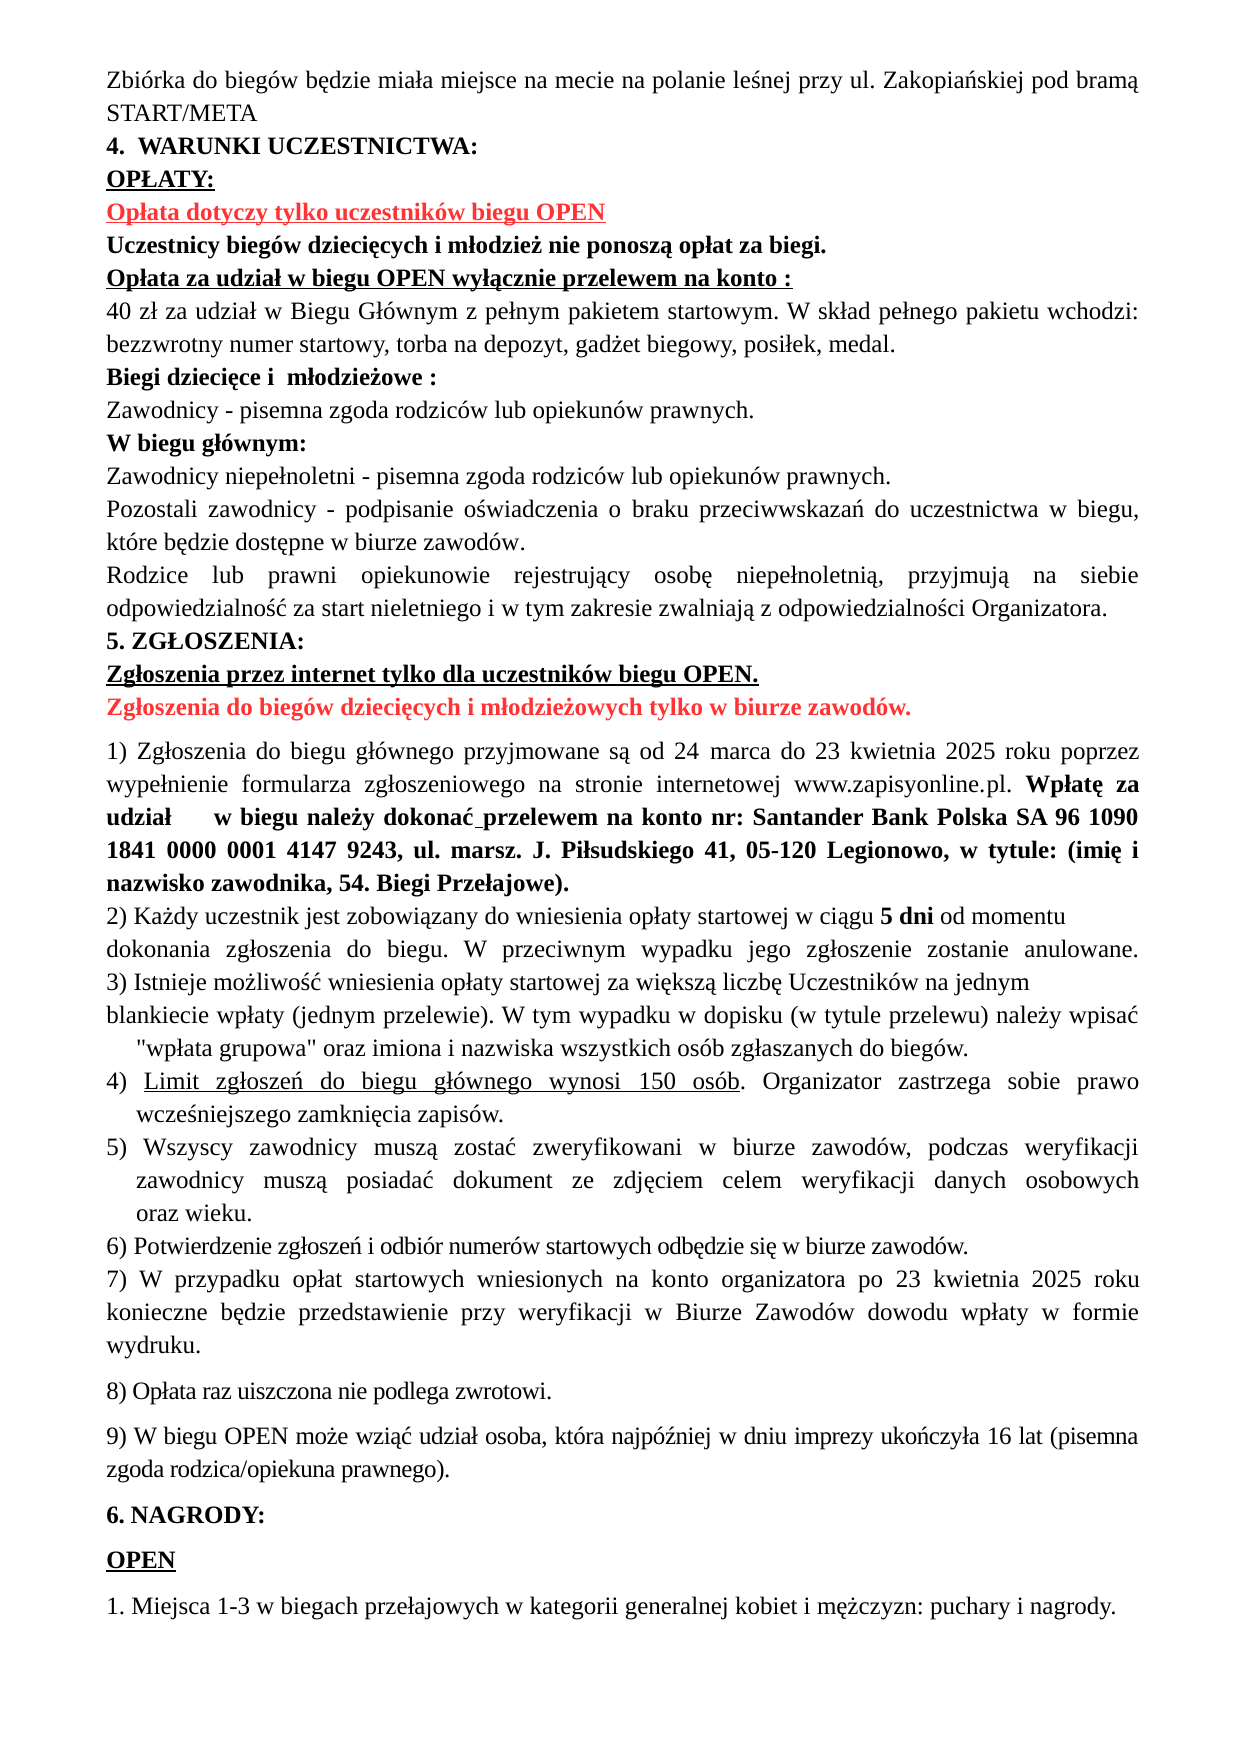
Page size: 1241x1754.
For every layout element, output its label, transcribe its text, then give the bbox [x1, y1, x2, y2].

text Zbiórka do biegów będzie miała miejsce na mecie na polanie leśnej przy ul. Zakopiańskiej pod bramą START/META [106, 65, 1140, 127]
text 40 zł za udział w Biegu Głównym z pełnym pakietem startowym. W skład pełnego pakietu wchodzi: bezzwrotny numer startowy, torba na depozyt, gadżet biegowy, posiłek, medal. [106, 296, 1140, 358]
text Opłata dotyczy tylko uczestników biegu OPEN [106, 197, 1140, 226]
text 1. Miejsca 1-3 w biegach przełajowych w kategorii generalnej kobiet i mężczyzn: puchary i nagrody. [106, 1591, 1140, 1619]
text dokonania zgłoszenia do biegu. W przeciwnym wypadku jego zgłoszenie zostanie anulowane. 3) Istnieje możliwość wniesienia opłaty startowej za większą liczbę Uczestników na jednym [106, 934, 1140, 996]
text Rodzice lub prawni opiekunowie rejestrujący osobę niepełnoletnią, przyjmują na siebie odpowiedzialność za start nieletniego i w tym zakresie zwalniają z odpowiedzialności Organizatora. [106, 560, 1140, 622]
text Zgłoszenia do biegów dziecięcych i młodzieżowych tylko w biurze zawodów. [106, 692, 1140, 721]
text blankiecie wpłaty (jednym przelewie). W tym wypadku w dopisku (w tytule przelewu) należy wpisać "wpłata grupowa" oraz imiona i nazwiska wszystkich osób zgłaszanych do biegów. [106, 1000, 1140, 1062]
text 8) Opłata raz uiszczona nie podlega zwrotowi. [106, 1376, 1140, 1404]
text W biegu głównym: [106, 428, 1140, 457]
text 5) Wszyscy zawodnicy muszą zostać zweryfikowani w biurze zawodów, podczas weryfikacji zawodnicy muszą posiadać dokument ze zdjęciem celem weryfikacji danych osobowych oraz wieku. [106, 1132, 1140, 1227]
text OPŁATY: [106, 164, 1140, 193]
text Biegi dziecięce i młodzieżowe : [106, 362, 1140, 391]
text Pozostali zawodnicy - podpisanie oświadczenia o braku przeciwwskazań do uczestnictwa w biegu, które będzie dostępne w biurze zawodów. [106, 494, 1140, 556]
text 7) W przypadku opłat startowych wniesionych na konto organizatora po 23 kwietnia 2025 roku konieczne będzie przedstawienie przy weryfikacji w Biurze Zawodów dowodu wpłaty w formie wydruku. [106, 1264, 1140, 1359]
text Zawodnicy - pisemna zgoda rodziców lub opiekunów prawnych. [106, 395, 1140, 424]
text 9) W biegu OPEN może wziąć udział osoba, która najpóźniej w dniu imprezy ukończyła 16 lat (pisemna zgoda rodzica/opiekuna prawnego). [106, 1421, 1140, 1483]
text 4) Limit zgłoszeń do biegu głównego wynosi 150 osób. Organizator zastrzega sobie prawo wcześniejszego zamknięcia zapisów. [106, 1066, 1140, 1128]
text 6) Potwierdzenie zgłoszeń i odbiór numerów startowych odbędzie się w biurze zawodów. [106, 1231, 1140, 1260]
text 4. WARUNKI UCZESTNICTWA: [106, 131, 1140, 160]
text Opłata za udział w biegu OPEN wyłącznie przelewem na konto : [106, 263, 1140, 292]
text 6. NAGRODY: [106, 1500, 1140, 1528]
text Zawodnicy niepełnoletni - pisemna zgoda rodziców lub opiekunów prawnych. [106, 461, 1140, 490]
text Zgłoszenia przez internet tylko dla uczestników biegu OPEN. [106, 659, 1140, 688]
text 2) Każdy uczestnik jest zobowiązany do wniesienia opłaty startowej w ciągu 5 dni od momentu [106, 901, 1140, 930]
text OPEN [106, 1545, 1140, 1574]
text Uczestnicy biegów dziecięcych i młodzież nie ponoszą opłat za biegi. [106, 230, 1140, 259]
text 5. ZGŁOSZENIA: [106, 626, 1140, 655]
text 1) Zgłoszenia do biegu głównego przyjmowane są od 24 marca do 23 kwietnia 2025 roku poprzez wypełnienie formularza zgłoszeniowego na stronie internetowej www.zapisyonline.pl. Wpłatę za udział w biegu należy dokonać przelewem na konto nr: Santander Bank Polska SA 96 1090 1841 0000 0001 4147 9243, ul. marsz. J. Piłsudskiego 41, 05-120 Legionowo, w tytule: (imię i nazwisko zawodnika, 54. Biegi Przełajowe). [106, 736, 1140, 897]
